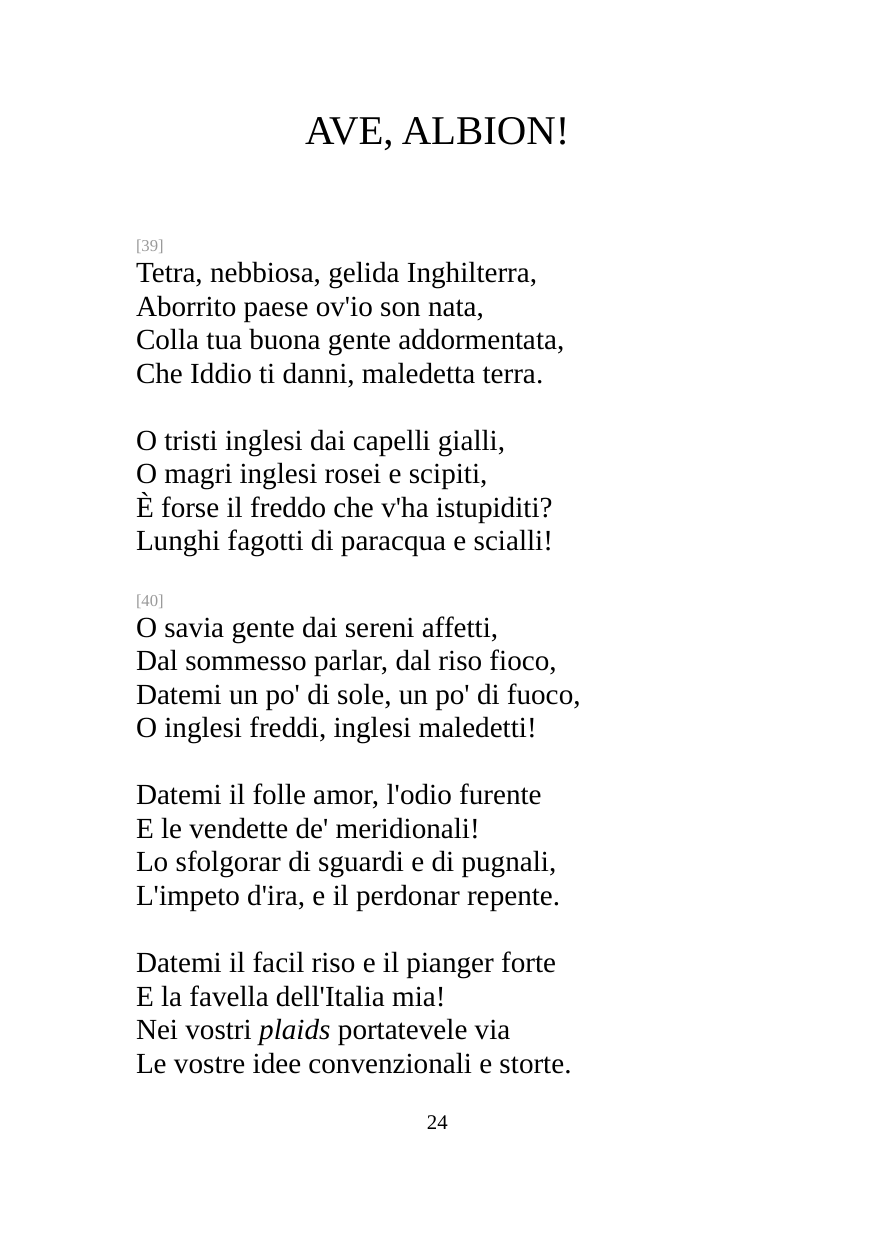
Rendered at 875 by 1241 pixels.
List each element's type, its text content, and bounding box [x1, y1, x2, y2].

text Datemi il folle amor, l'odio furente [106, 777, 768, 811]
text Le vostre idee convenzionali e storte. [106, 1046, 768, 1079]
text [39] [106, 236, 136, 255]
text Datemi il facil riso e il pianger forte [106, 945, 768, 979]
text [40] [164, 591, 768, 610]
text O inglesi freddi, inglesi maledetti! [106, 710, 768, 744]
text Tetra, nebbiosa, gelida Inghilterra, [106, 255, 768, 289]
text L'impeto d'ira, e il perdonar repente. [106, 878, 768, 912]
text Colla tua buona gente addormentata, [106, 322, 768, 356]
text Dal sommesso parlar, dal riso fioco, [106, 643, 768, 677]
subtitle AVE, ALBION! [106, 106, 768, 153]
text È forse il freddo che v'ha istupiditi? [106, 490, 768, 523]
text Che Iddio ti danni, maledetta terra. [106, 356, 768, 389]
text E le vendette de' meridionali! [106, 811, 768, 844]
text Lunghi fagotti di paracqua e scialli! [106, 523, 768, 557]
text [39] [164, 236, 768, 255]
text Lo sfolgorar di sguardi e di pugnali, [106, 844, 768, 878]
text Nei vostri plaids portatevele via [106, 1012, 768, 1046]
text O savia gente dai sereni affetti, [106, 610, 768, 643]
text Datemi un po' di sole, un po' di fuoco, [106, 677, 768, 710]
text O tristi inglesi dai capelli gialli, [106, 423, 768, 456]
text E la favella dell'Italia mia! [106, 979, 768, 1012]
text Aborrito paese ov'io son nata, [106, 289, 768, 322]
text [40] [106, 591, 136, 610]
text O magri inglesi rosei e scipiti, [106, 456, 768, 490]
